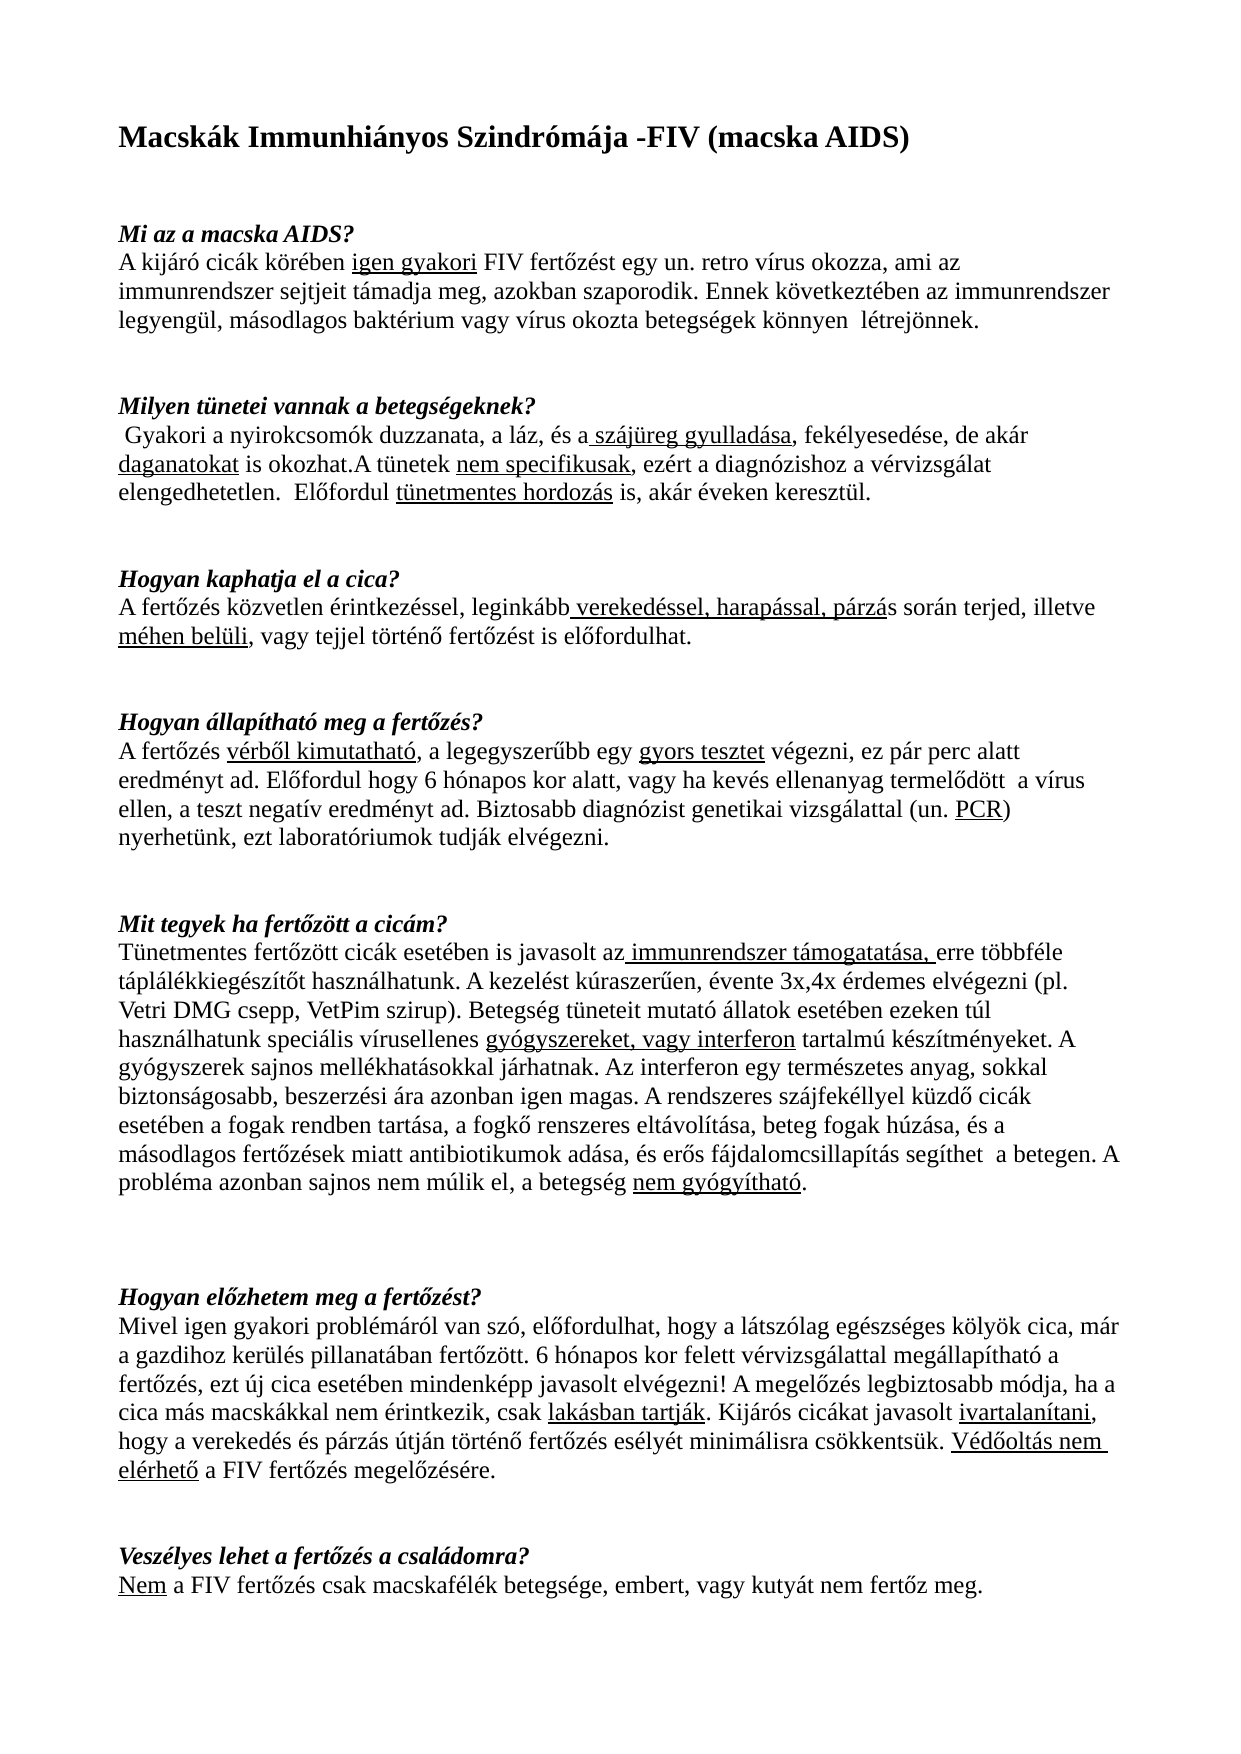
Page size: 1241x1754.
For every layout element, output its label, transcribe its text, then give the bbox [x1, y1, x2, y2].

text Gyakori a nyirokcsomók duzzanata, a láz, és a szájüreg gyulladása, fekélyesedése, de akár daganatokat is okozhat.A tünetek nem specifikusak, ezért a diagnózishoz a vérvizsgálat elengedhetetlen. Előfordul tünetmentes hordozás is, akár éveken keresztül. [118, 420, 1122, 506]
text Macskák Immunhiányos Szindrómája -FIV (macska AIDS) [118, 118, 1122, 154]
text A fertőzés vérből kimutatható, a legegyszerűbb egy gyors tesztet végezni, ez pár perc alatt eredményt ad. Előfordul hogy 6 hónapos kor alatt, vagy ha kevés ellenanyag termelődött a vírus ellen, a teszt negatív eredményt ad. Biztosabb diagnózist genetikai vizsgálattal (un. PCR) nyerhetünk, ezt laboratóriumok tudják elvégezni. [118, 736, 1122, 851]
text Mit tegyek ha fertőzött a cicám? [118, 909, 1122, 937]
text Mivel igen gyakori problémáról van szó, előfordulhat, hogy a látszólag egészséges kölyök cica, már a gazdihoz kerülés pillanatában fertőzött. 6 hónapos kor felett vérvizsgálattal megállapítható a fertőzés, ezt új cica esetében mindenképp javasolt elvégezni! A megelőzés legbiztosabb módja, ha a cica más macskákkal nem érintkezik, csak lakásban tartják. Kijárós cicákat javasolt ivartalanítani, hogy a verekedés és párzás útján történő fertőzés esélyét minimálisra csökkentsük. Védőoltás nem elérhető a FIV fertőzés megelőzésére. [118, 1311, 1122, 1484]
text Hogyan előzhetem meg a fertőzést? [118, 1282, 1122, 1311]
text A kijáró cicák körében igen gyakori FIV fertőzést egy un. retro vírus okozza, ami az immunrendszer sejtjeit támadja meg, azokban szaporodik. Ennek következtében az immunrendszer legyengül, másodlagos baktérium vagy vírus okozta betegségek könnyen létrejönnek. [118, 247, 1122, 334]
text Hogyan állapítható meg a fertőzés? [118, 707, 1122, 736]
text Veszélyes lehet a fertőzés a családomra? [118, 1541, 1122, 1570]
text A fertőzés közvetlen érintkezéssel, leginkább verekedéssel, harapással, párzás során terjed, illetve méhen belüli, vagy tejjel történő fertőzést is előfordulhat. [118, 592, 1122, 650]
text Nem a FIV fertőzés csak macskafélék betegsége, embert, vagy kutyát nem fertőz meg. [118, 1570, 1122, 1599]
text Hogyan kaphatja el a cica? [118, 564, 1122, 592]
text Milyen tünetei vannak a betegségeknek? [118, 391, 1122, 420]
text Tünetmentes fertőzött cicák esetében is javasolt az immunrendszer támogatatása, erre többféle táplálékkiegészítőt használhatunk. A kezelést kúraszerűen, évente 3x,4x érdemes elvégezni (pl. Vetri DMG csepp, VetPim szirup). Betegség tüneteit mutató állatok esetében ezeken túl használhatunk speciális vírusellenes gyógyszereket, vagy interferon tartalmú készítményeket. A gyógyszerek sajnos mellékhatásokkal járhatnak. Az interferon egy természetes anyag, sokkal biztonságosabb, beszerzési ára azonban igen magas. A rendszeres szájfekéllyel küzdő cicák esetében a fogak rendben tartása, a fogkő renszeres eltávolítása, beteg fogak húzása, és a másodlagos fertőzések miatt antibiotikumok adása, és erős fájdalomcsillapítás segíthet a betegen. A probléma azonban sajnos nem múlik el, a betegség nem gyógyítható. [118, 937, 1122, 1196]
text Mi az a macska AIDS? [118, 219, 1122, 247]
